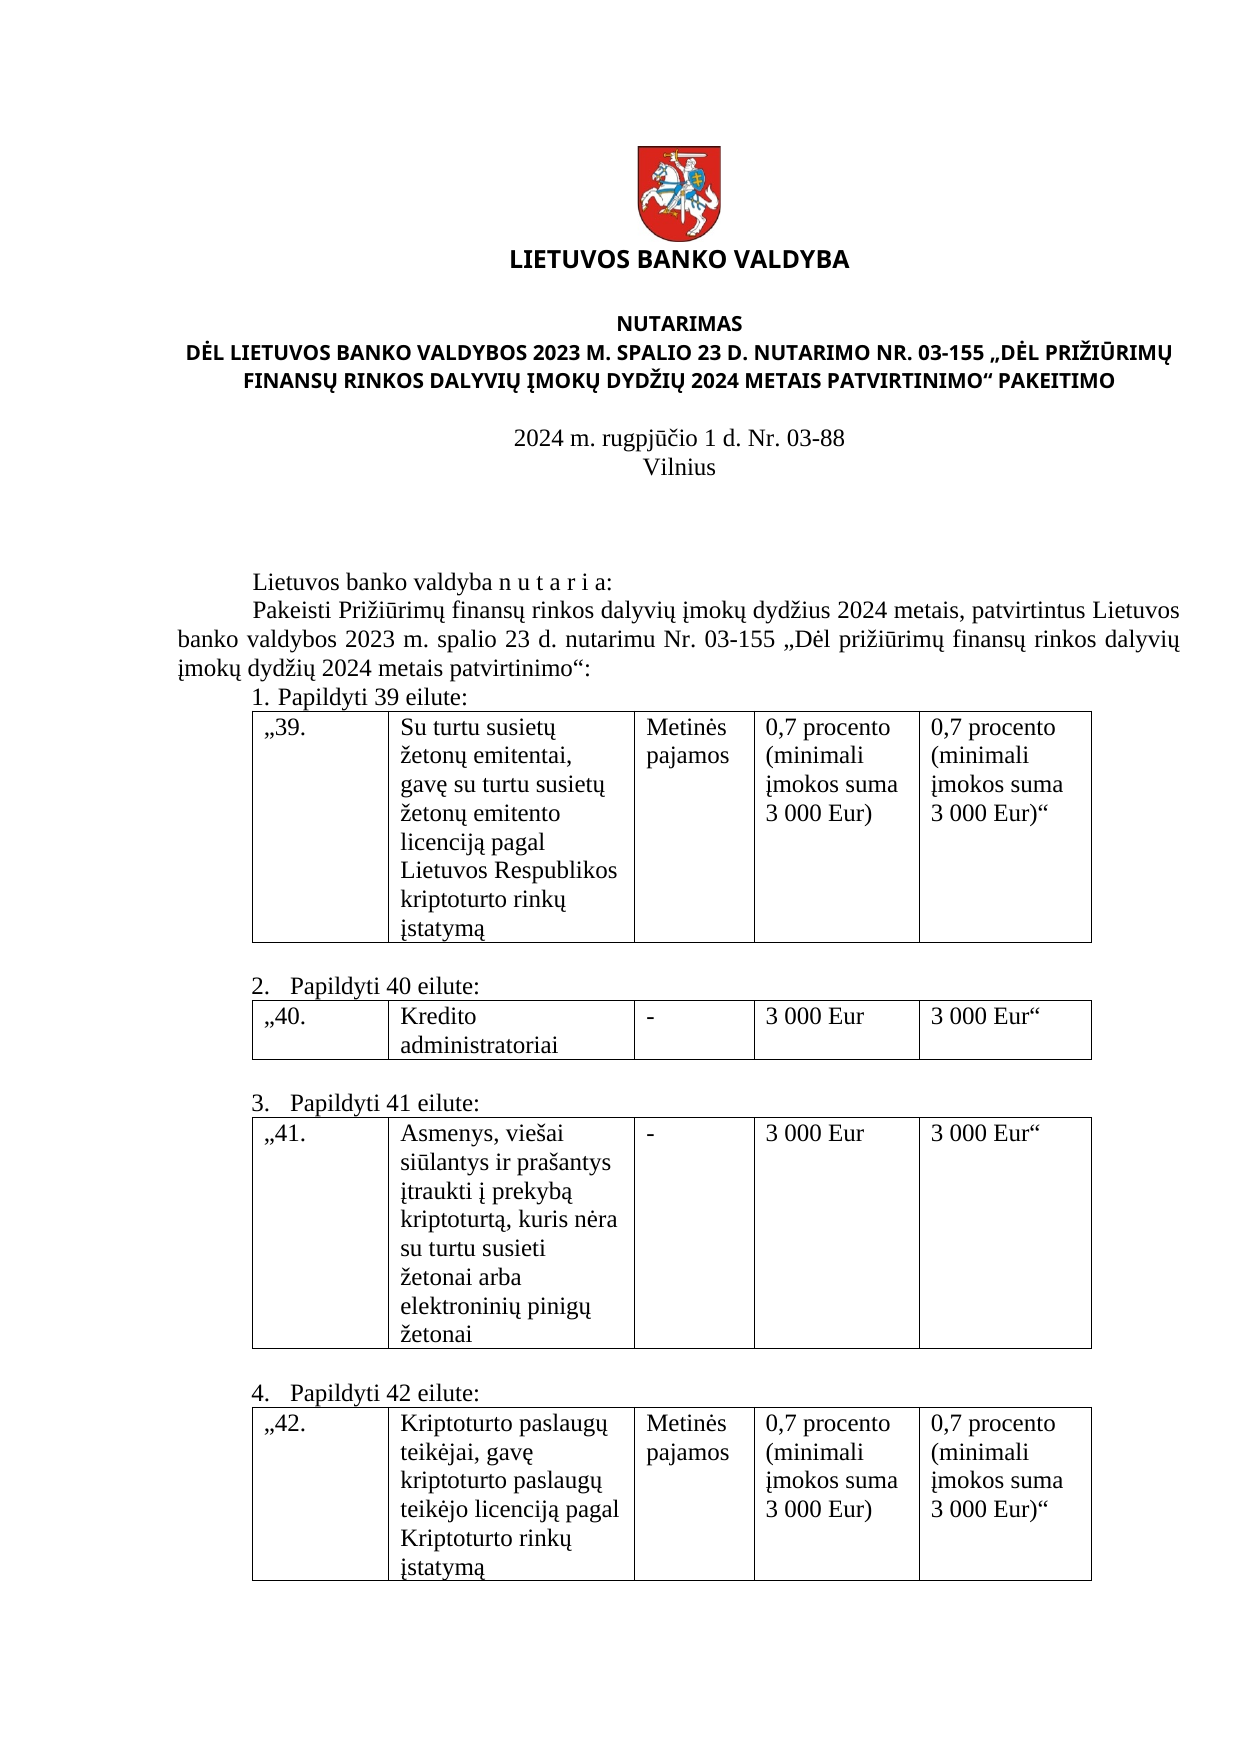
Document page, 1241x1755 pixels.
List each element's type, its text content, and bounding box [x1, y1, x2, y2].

text LIETUVOS BANKO VALDYBA [177, 241, 1181, 275]
table_header „39. [253, 712, 388, 942]
text 4. Papildyti 42 eilute: [251, 1378, 1181, 1407]
table_header 3 000 Eur“ [920, 1001, 1091, 1059]
text 3. Papildyti 41 eilute: [251, 1088, 1181, 1117]
text NUTARIMAS [177, 309, 1181, 338]
table_header 0,7 procento (minimali įmokos suma 3 000 Eur)“ [920, 712, 1091, 942]
table_header Su turtu susietų žetonų emitentai, gavę su turtu susietų žetonų emitento licenciją pagal Lietuvos Respublikos kriptoturto rinkų įstatymą [389, 712, 634, 942]
table_header - [635, 1001, 754, 1059]
table_header „40. [253, 1001, 388, 1059]
text 2024 m. rugpjūčio 1 d. Nr. 03-88 [177, 423, 1181, 452]
table_header 0,7 procento (minimali įmokos suma 3 000 Eur) [755, 1408, 919, 1580]
table_header 0,7 procento (minimali įmokos suma 3 000 Eur) [755, 712, 919, 942]
text Vilnius [177, 452, 1181, 481]
text DĖL LIETUVOS BANKO VALDYBOS 2023 M. SPALIO 23 D. NUTARIMO NR. 03-155 „DĖL PRIŽIŪRIMŲ FINANSŲ RINKOS DALYVIŲ ĮMOKŲ DYDŽIŲ 2024 METAIS PATVIRTINIMO“ PAKEITIMO [177, 338, 1181, 395]
table_header Metinės pajamos [635, 1408, 754, 1580]
text 1. Papildyti 39 eilute: [207, 682, 1181, 711]
table_header Asmenys, viešai siūlantys ir prašantys įtraukti į prekybą kriptoturtą, kuris nėra su turtu susieti žetonai arba elektroninių pinigų žetonai [389, 1118, 634, 1348]
table_header Metinės pajamos [635, 712, 754, 942]
table_header „42. [253, 1408, 388, 1580]
text 2. Papildyti 40 eilute: [251, 971, 1181, 1000]
table_header 3 000 Eur [755, 1001, 919, 1059]
table_header „41. [253, 1118, 388, 1348]
text Pakeisti Prižiūrimų finansų rinkos dalyvių įmokų dydžius 2024 metais, patvirtintus Lietuvos banko valdybos 2023 m. spalio 23 d. nutarimu Nr. 03-155 „Dėl prižiūrimų finansų rinkos dalyvių įmokų dydžių 2024 metais patvirtinimo“: [177, 596, 1181, 682]
table_header - [635, 1118, 754, 1348]
table_header 3 000 Eur“ [920, 1118, 1091, 1348]
table_header 0,7 procento (minimali įmokos suma 3 000 Eur)“ [920, 1408, 1091, 1580]
table_header 3 000 Eur [755, 1118, 919, 1348]
text Lietuvos banko valdyba n u t a r i a: [177, 567, 1181, 596]
table_header Kriptoturto paslaugų teikėjai, gavę kriptoturto paslaugų teikėjo licenciją pagal Kriptoturto rinkų įstatymą [389, 1408, 634, 1580]
table_header Kredito administratoriai [389, 1001, 634, 1059]
